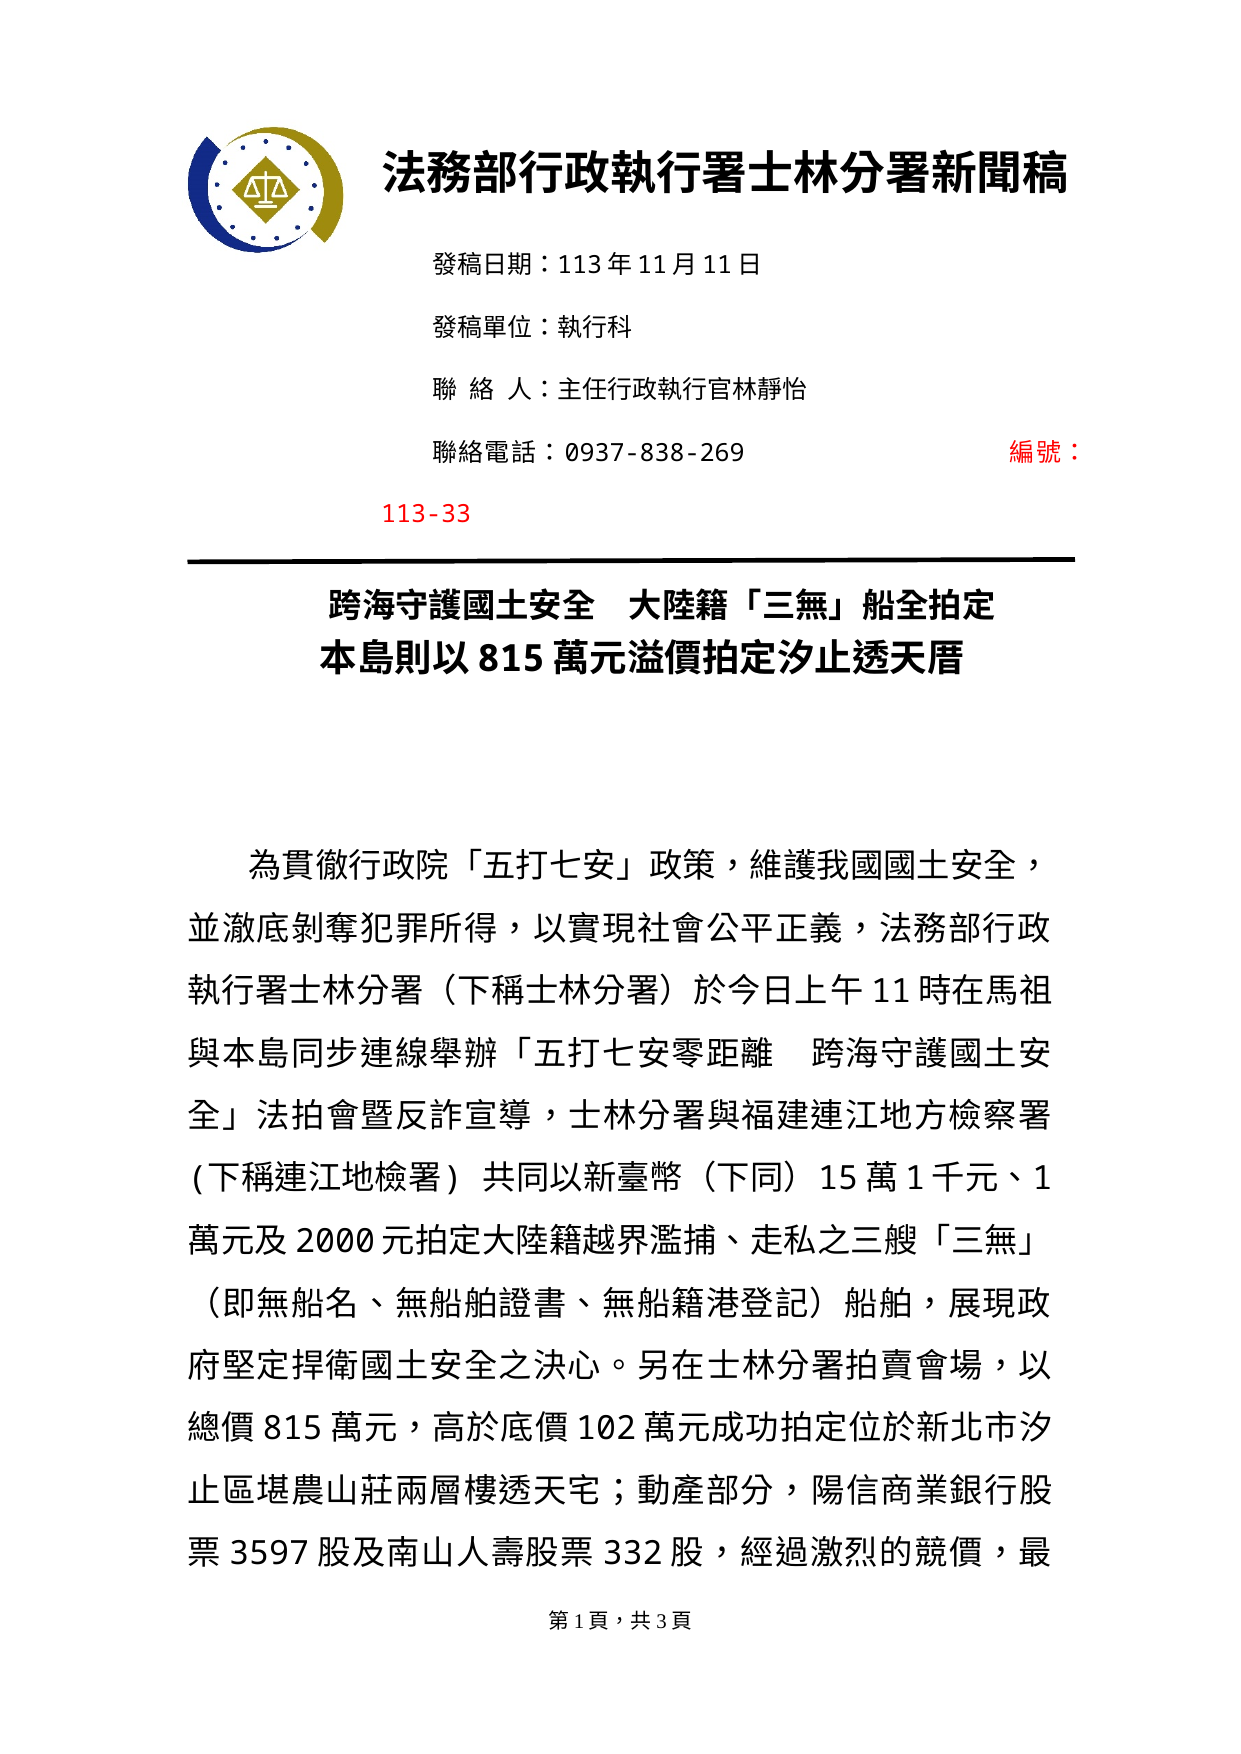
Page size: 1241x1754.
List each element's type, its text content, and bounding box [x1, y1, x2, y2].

text 跨海守護國土安全 大陸籍「三無」船全拍定 [219, 574, 1065, 628]
text 本島則以815萬元溢價拍定汐止透天厝 [219, 628, 1065, 683]
text 為貫徹行政院「五打七安」政策，維護我國國土安全，並澈底剝奪犯罪所得，以實現社會公平正義，法務部行政執行署士林分署（下稱士林分署）於今日上午11時在馬祖與本島同步連線舉辦「五打七安零距離 跨海守護國土安全」法拍會暨反詐宣導，士林分署與福建連江地方檢察署(下稱連江地檢署) 共同以新臺幣（下同）15萬1千元、1萬元及2000元拍定大陸籍越界濫捕、走私之三艘「三無」（即無船名、無船舶證書、無船籍港登記）船舶，展現政府堅定捍衛國土安全之決心。另在士林分署拍賣會場，以總價815萬元，高於底價102萬元成功拍定位於新北市汐止區堪農山莊兩層樓透天宅；動產部分，陽信商業銀行股票3597股及南山人壽股票332股，經過激烈的競價，最 [187, 821, 1053, 1571]
text 5月23日合作拍賣7萬餘顆「泰達幣」 [219, 683, 1065, 687]
table_header 法務部行政執行署士林分署新聞稿 發稿日期：113年11月11日 發稿單位：執行科 聯 絡 人：主任行政執行官林靜怡 聯絡電話：0937-838-269 編號：113-33 [378, 96, 1090, 534]
table_header [178, 96, 378, 534]
